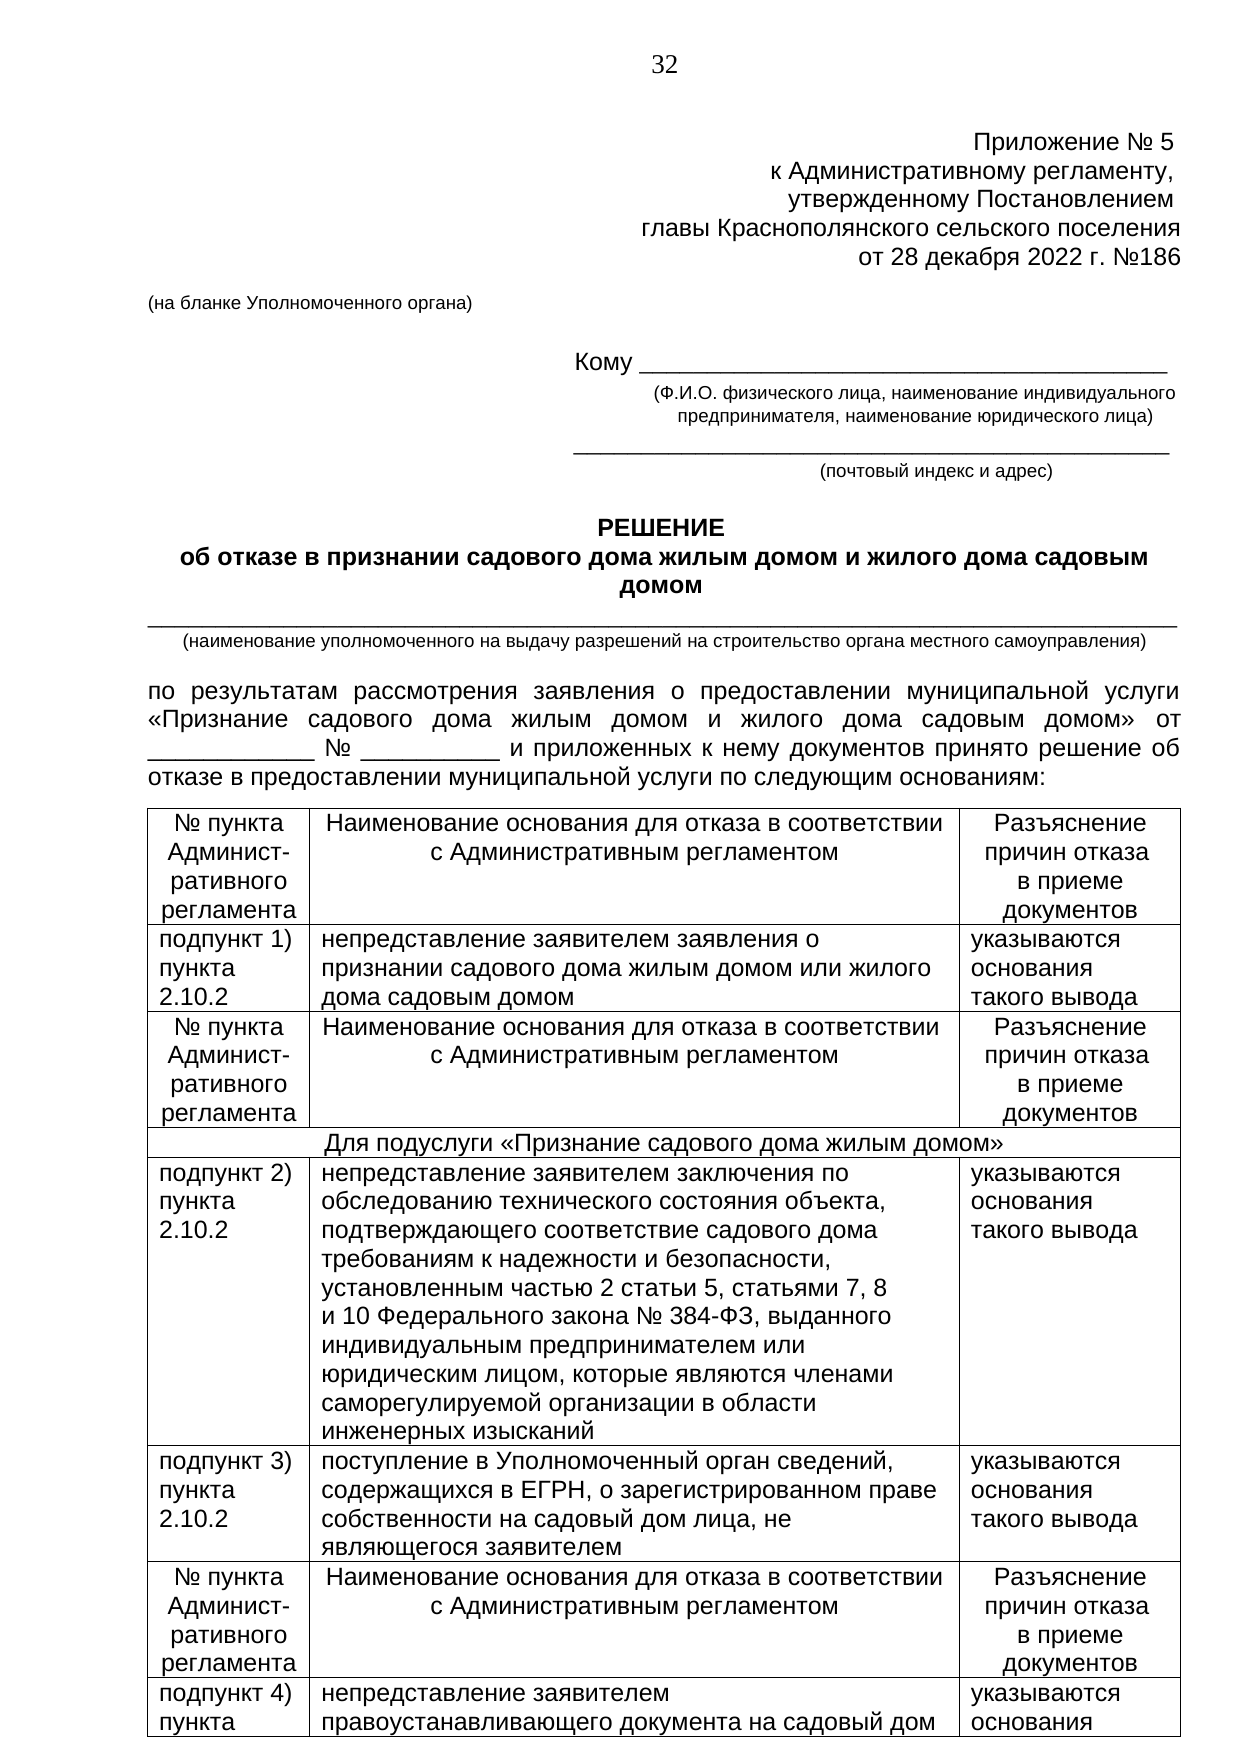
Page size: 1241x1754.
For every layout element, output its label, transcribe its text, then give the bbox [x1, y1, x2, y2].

table_cell поступление в Уполномоченный орган сведений, содержащихся в ЕГРН, о зарегистрированном праве собственности на садовый дом лица, не являющегося заявителем [310, 1446, 959, 1561]
table_cell подпункт 3) пункта 2.10.2 [148, 1446, 309, 1561]
text главы Краснополянского сельского поселения [148, 213, 1181, 242]
table_cell указываются основания такого вывода [960, 925, 1180, 1011]
text (на бланке Уполномоченного органа) [148, 292, 1181, 314]
text ____________________________________________ [148, 426, 1181, 457]
table_cell указываются основания [960, 1678, 1180, 1736]
table_cell непредставление заявителем правоустанавливающего документа на садовый дом [310, 1678, 959, 1736]
text Приложение № 5 [148, 127, 1181, 156]
table_cell Разъяснение причин отказа в приеме документов [960, 1562, 1180, 1677]
text к Административному регламенту, [148, 156, 1181, 184]
table_header Разъяснение причин отказа в приеме документов [960, 809, 1180, 923]
table_cell указываются основания такого вывода [960, 1446, 1180, 1561]
table_cell № пункта Админист-ративного регламента [148, 1562, 309, 1677]
table_cell непредставление заявителем заявления о признании садового дома жилым домом или жилого дома садовым домом [310, 925, 959, 1011]
text (наименование уполномоченного на выдачу разрешений на строительство органа местного самоуправления) [148, 630, 1181, 652]
table_cell № пункта Админист-ративного регламента [148, 1012, 309, 1127]
text Кому _______________________________________ [148, 345, 1181, 376]
text предпринимателя, наименование юридического лица) [148, 405, 1181, 426]
table_cell Наименование основания для отказа в соответствии с Административным регламентом [310, 1562, 959, 1677]
text по результатам рассмотрения заявления о предоставлении муниципальной услуги «Признание садового дома жилым домом и жилого дома садовым домом» от ____________ № __________ и приложенных к нему документов принято решение об отказе в предоставлении муниципальной услуги по следующим основаниям: [148, 676, 1181, 791]
text от 28 декабря 2022 г. №186 [148, 242, 1181, 271]
text (Ф.И.О. физического лица, наименование индивидуального [148, 376, 1181, 405]
table_header № пункта Админист-ративного регламента [148, 809, 309, 923]
table_cell подпункт 1) пункта 2.10.2 [148, 925, 309, 1011]
text (почтовый индекс и адрес) [148, 457, 1181, 482]
text утвержденному Постановлением [148, 184, 1181, 213]
text РЕШЕНИЕ [148, 513, 1181, 541]
table_cell подпункт 2) пункта 2.10.2 [148, 1158, 309, 1445]
table_cell Наименование основания для отказа в соответствии с Административным регламентом [310, 1012, 959, 1127]
table_cell подпункт 4) пункта [148, 1678, 309, 1736]
table_cell Для подуслуги «Признание садового дома жилым домом» [148, 1128, 1180, 1157]
table_cell Разъяснение причин отказа в приеме документов [960, 1012, 1180, 1127]
table_cell непредставление заявителем заключения по обследованию технического состояния объекта, подтверждающего соответствие садового дома требованиям к надежности и безопасности, установленным частью 2 статьи 5, статьями 7, 8 и 10 Федерального закона № 384-ФЗ, выданного индивидуальным предпринимателем или юридическим лицом, которые являются членами саморегулируемой организации в области инженерных изысканий [310, 1158, 959, 1445]
table_cell указываются основания такого вывода [960, 1158, 1180, 1445]
table_header Наименование основания для отказа в соответствии с Административным регламентом [310, 809, 959, 923]
text об отказе в признании садового дома жилым домом и жилого дома садовым домом [148, 541, 1181, 599]
text ____________________________________________________________________________ [148, 599, 1181, 630]
